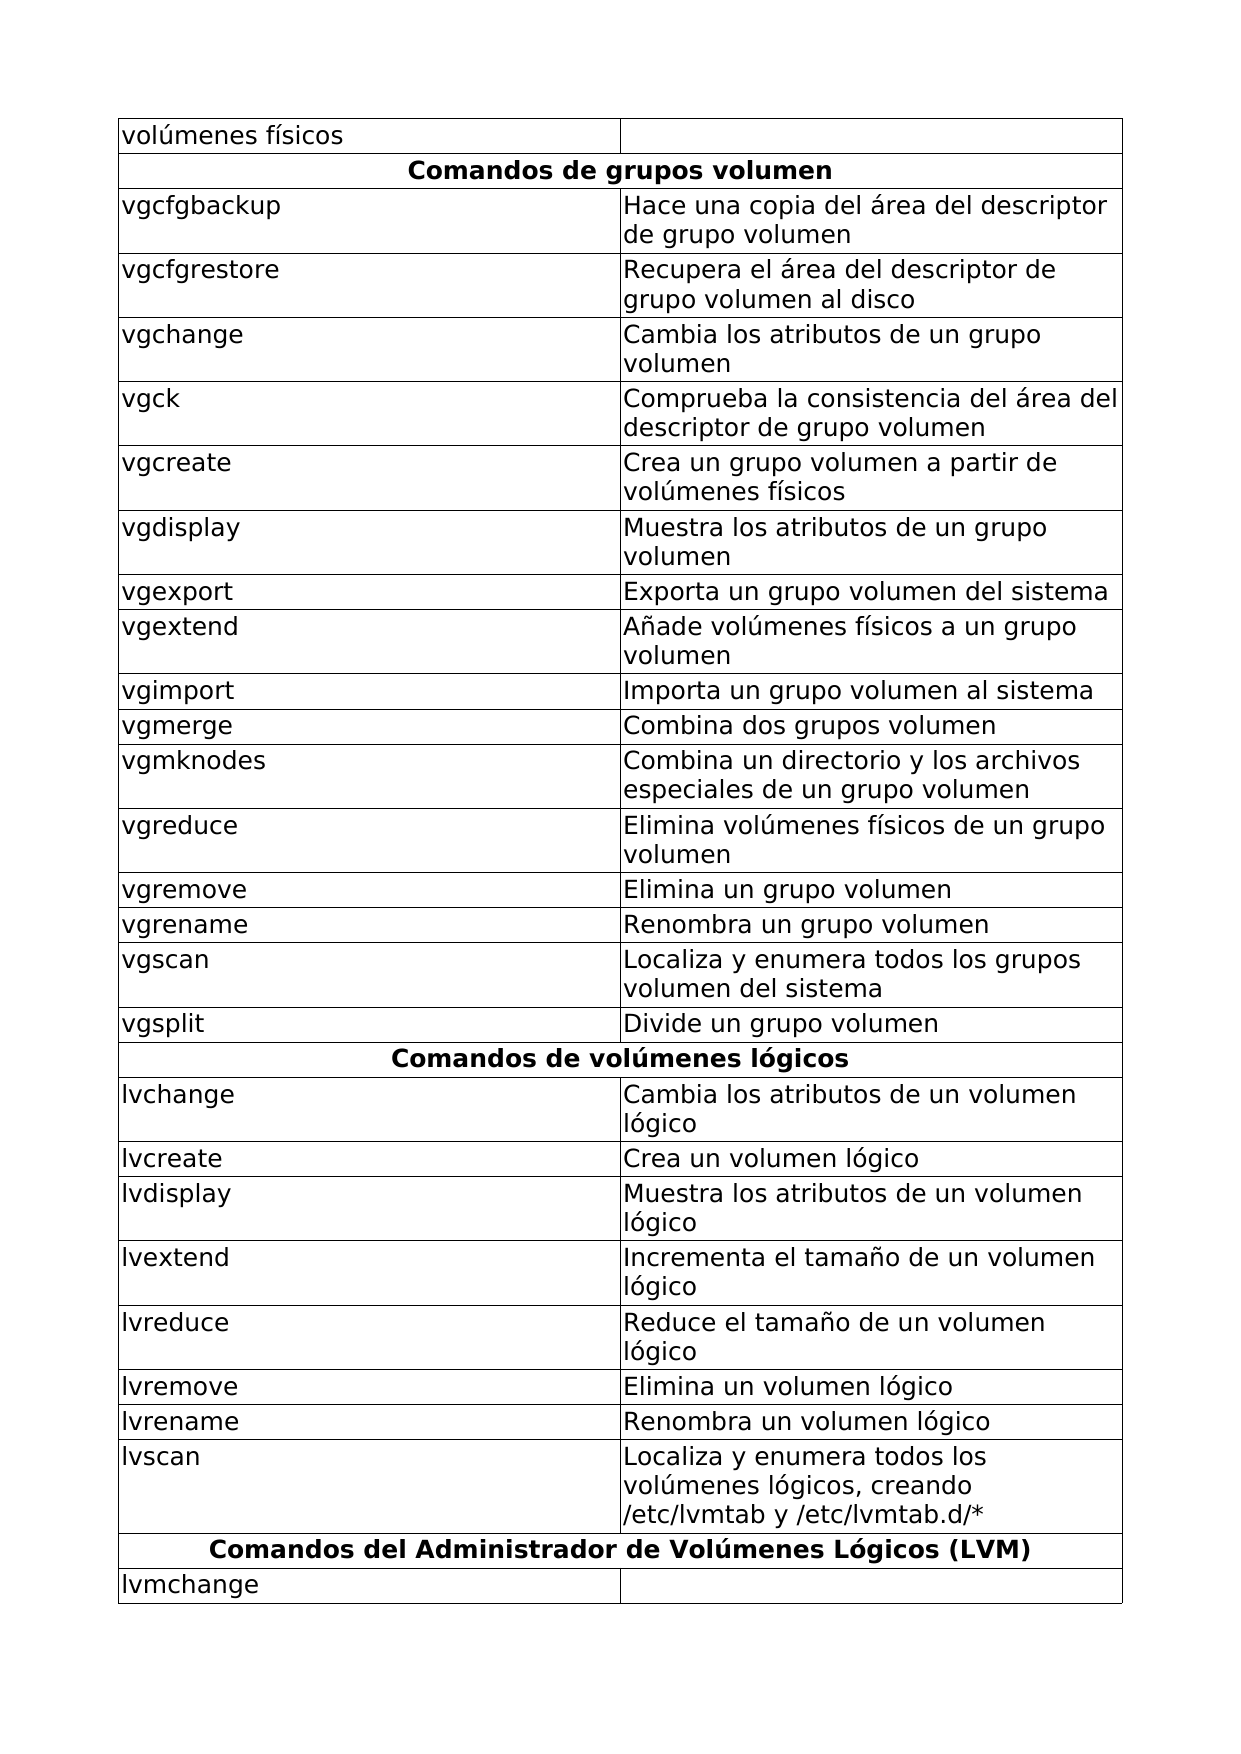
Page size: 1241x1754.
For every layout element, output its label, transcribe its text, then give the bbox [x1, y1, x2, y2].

table_cell Añade volúmenes físicos a un grupo volumen [621, 610, 1122, 673]
table_cell vgremove [119, 873, 620, 907]
table_cell [621, 1569, 1122, 1603]
table_cell Renombra un grupo volumen [621, 908, 1122, 942]
table_cell Localiza y enumera todos los grupos volumen del sistema [621, 943, 1122, 1007]
table_cell Elimina un volumen lógico [621, 1370, 1122, 1404]
table_cell vgextend [119, 610, 620, 673]
table_cell Exporta un grupo volumen del sistema [621, 575, 1122, 609]
table_cell Elimina un grupo volumen [621, 873, 1122, 907]
table_cell vgchange [119, 318, 620, 381]
table_cell vgcfgbackup [119, 189, 620, 253]
table_cell Recupera el área del descriptor de grupo volumen al disco [621, 254, 1122, 317]
table_cell vgreduce [119, 809, 620, 872]
table_cell Comandos del Administrador de Volúmenes Lógicos (LVM) [119, 1534, 1122, 1568]
table_cell lvchange [119, 1078, 620, 1141]
table_cell vgck [119, 382, 620, 445]
table_cell volúmenes físicos [119, 119, 620, 153]
table_cell Comandos de grupos volumen [119, 154, 1122, 188]
table_cell Muestra los atributos de un volumen lógico [621, 1177, 1122, 1240]
table_cell [621, 119, 1122, 153]
table_cell Incrementa el tamaño de un volumen lógico [621, 1241, 1122, 1305]
table_cell lvmchange [119, 1569, 620, 1603]
table_cell Divide un grupo volumen [621, 1008, 1122, 1042]
table_cell Renombra un volumen lógico [621, 1405, 1122, 1439]
table_cell vgimport [119, 674, 620, 708]
table_cell Cambia los atributos de un volumen lógico [621, 1078, 1122, 1141]
table_cell vgdisplay [119, 511, 620, 574]
table_cell Crea un grupo volumen a partir de volúmenes físicos [621, 446, 1122, 510]
table_cell lvextend [119, 1241, 620, 1305]
table_cell vgmerge [119, 710, 620, 743]
table_cell vgexport [119, 575, 620, 609]
table_cell lvreduce [119, 1306, 620, 1369]
table_cell lvdisplay [119, 1177, 620, 1240]
table_cell vgsplit [119, 1008, 620, 1042]
table_cell vgscan [119, 943, 620, 1007]
table_cell lvremove [119, 1370, 620, 1404]
table_cell Importa un grupo volumen al sistema [621, 674, 1122, 708]
table_cell Elimina volúmenes físicos de un grupo volumen [621, 809, 1122, 872]
table_cell vgcreate [119, 446, 620, 510]
table_cell vgrename [119, 908, 620, 942]
table_cell lvcreate [119, 1142, 620, 1176]
table_cell Muestra los atributos de un grupo volumen [621, 511, 1122, 574]
table_cell Comprueba la consistencia del área del descriptor de grupo volumen [621, 382, 1122, 445]
table_cell Comandos de volúmenes lógicos [119, 1043, 1122, 1077]
table_cell Hace una copia del área del descriptor de grupo volumen [621, 189, 1122, 253]
table_cell Localiza y enumera todos los volúmenes lógicos, creando /etc/lvmtab y /etc/lvmtab.d/* [621, 1440, 1122, 1533]
table_cell vgmknodes [119, 745, 620, 808]
table_cell Reduce el tamaño de un volumen lógico [621, 1306, 1122, 1369]
table_cell Combina un directorio y los archivos especiales de un grupo volumen [621, 745, 1122, 808]
table_cell Combina dos grupos volumen [621, 710, 1122, 743]
table_cell lvrename [119, 1405, 620, 1439]
table_cell lvscan [119, 1440, 620, 1533]
table_cell vgcfgrestore [119, 254, 620, 317]
table_cell Cambia los atributos de un grupo volumen [621, 318, 1122, 381]
table_cell Crea un volumen lógico [621, 1142, 1122, 1176]
